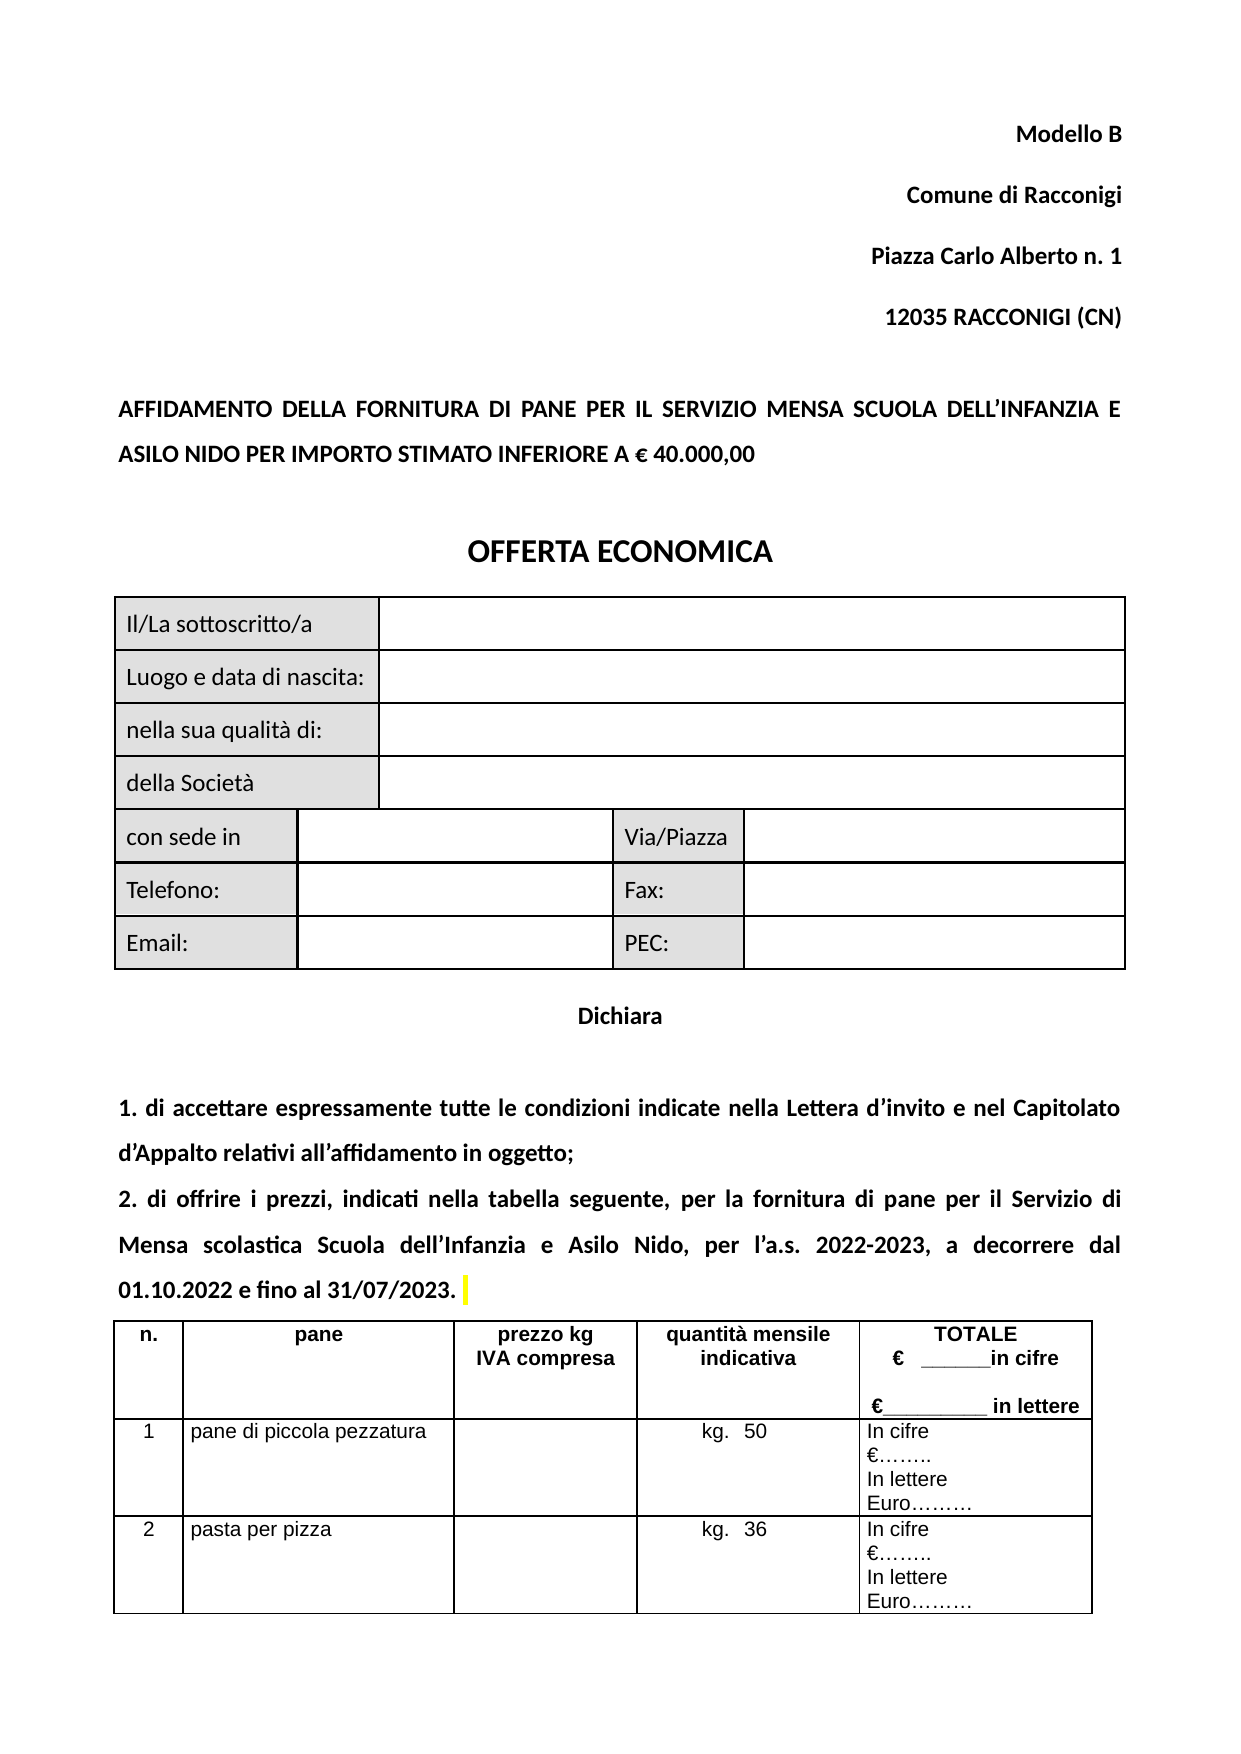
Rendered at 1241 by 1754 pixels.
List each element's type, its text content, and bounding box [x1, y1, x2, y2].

table_header [380, 598, 1124, 649]
text 12035 RACCONIGI (CN) [118, 301, 1122, 332]
table_cell Luogo e data di nascita: [116, 651, 378, 702]
table_cell [380, 704, 1124, 755]
table_cell 1 [115, 1420, 182, 1515]
table_cell pane di piccola pezzatura [184, 1420, 453, 1515]
text Comune di Racconigi [118, 179, 1122, 210]
text 1. di accettare espressamente tutte le condizioni indicate nella Lettera d’invito e nel Capitolato d’Appalto relativi all’affidamento in oggetto; [118, 1092, 1122, 1168]
text OFFERTA ECONOMICA [118, 530, 1122, 571]
table_cell Fax: [614, 864, 743, 914]
table_cell [455, 1517, 636, 1613]
table_cell [455, 1420, 636, 1515]
table_cell Telefono: [116, 864, 296, 914]
table_cell Email: [116, 917, 296, 968]
table_cell In cifre €…….. In lettere Euro……… [860, 1420, 1091, 1515]
table_header TOTALE € ______in cifre €_________ in lettere [860, 1322, 1091, 1418]
text Piazza Carlo Alberto n. 1 [118, 240, 1122, 271]
table_header n. [115, 1322, 182, 1418]
table_header prezzo kg IVA compresa [455, 1322, 636, 1418]
table_cell 2 [115, 1517, 182, 1613]
table_cell [299, 917, 612, 968]
table_cell Via/Piazza [614, 810, 743, 861]
table_header quantità mensile indicativa [638, 1322, 859, 1418]
text Dichiara [118, 1000, 1122, 1031]
table_cell pasta per pizza [184, 1517, 453, 1613]
table_cell PEC: [614, 917, 743, 968]
table_cell con sede in [116, 810, 296, 861]
table_cell kg. [638, 1420, 737, 1515]
text 2. di offrire i prezzi, indicati nella tabella seguente, per la fornitura di pane per il Servizio di Mensa scolastica Scuola dell’Infanzia e Asilo Nido, per l’a.s. 2022-2023, a decorrere dal 01.10.2022 e fino al 31/07/2023. [118, 1183, 1122, 1305]
table_header pane [184, 1322, 453, 1418]
table_cell 36 [737, 1517, 859, 1613]
table_cell 50 [737, 1420, 859, 1515]
table_header Il/La sottoscritto/a [116, 598, 378, 649]
table_cell [745, 810, 1124, 861]
table_cell [380, 651, 1124, 702]
table_cell della Società [116, 757, 378, 808]
table_cell kg. [638, 1517, 737, 1613]
table_cell In cifre €…….. In lettere Euro……… [860, 1517, 1091, 1613]
table_cell [299, 810, 612, 861]
table_cell [299, 864, 612, 914]
table_cell nella sua qualità di: [116, 704, 378, 755]
text Modello B [118, 118, 1122, 149]
text AFFIDAMENTO DELLA FORNITURA DI PANE PER IL SERVIZIO MENSA SCUOLA DELL’INFANZIA E ASILO NIDO PER IMPORTO STIMATO INFERIORE A € 40.000,00 [118, 393, 1122, 469]
table_cell [745, 864, 1124, 914]
table_cell [745, 917, 1124, 968]
table_cell [380, 757, 1124, 808]
